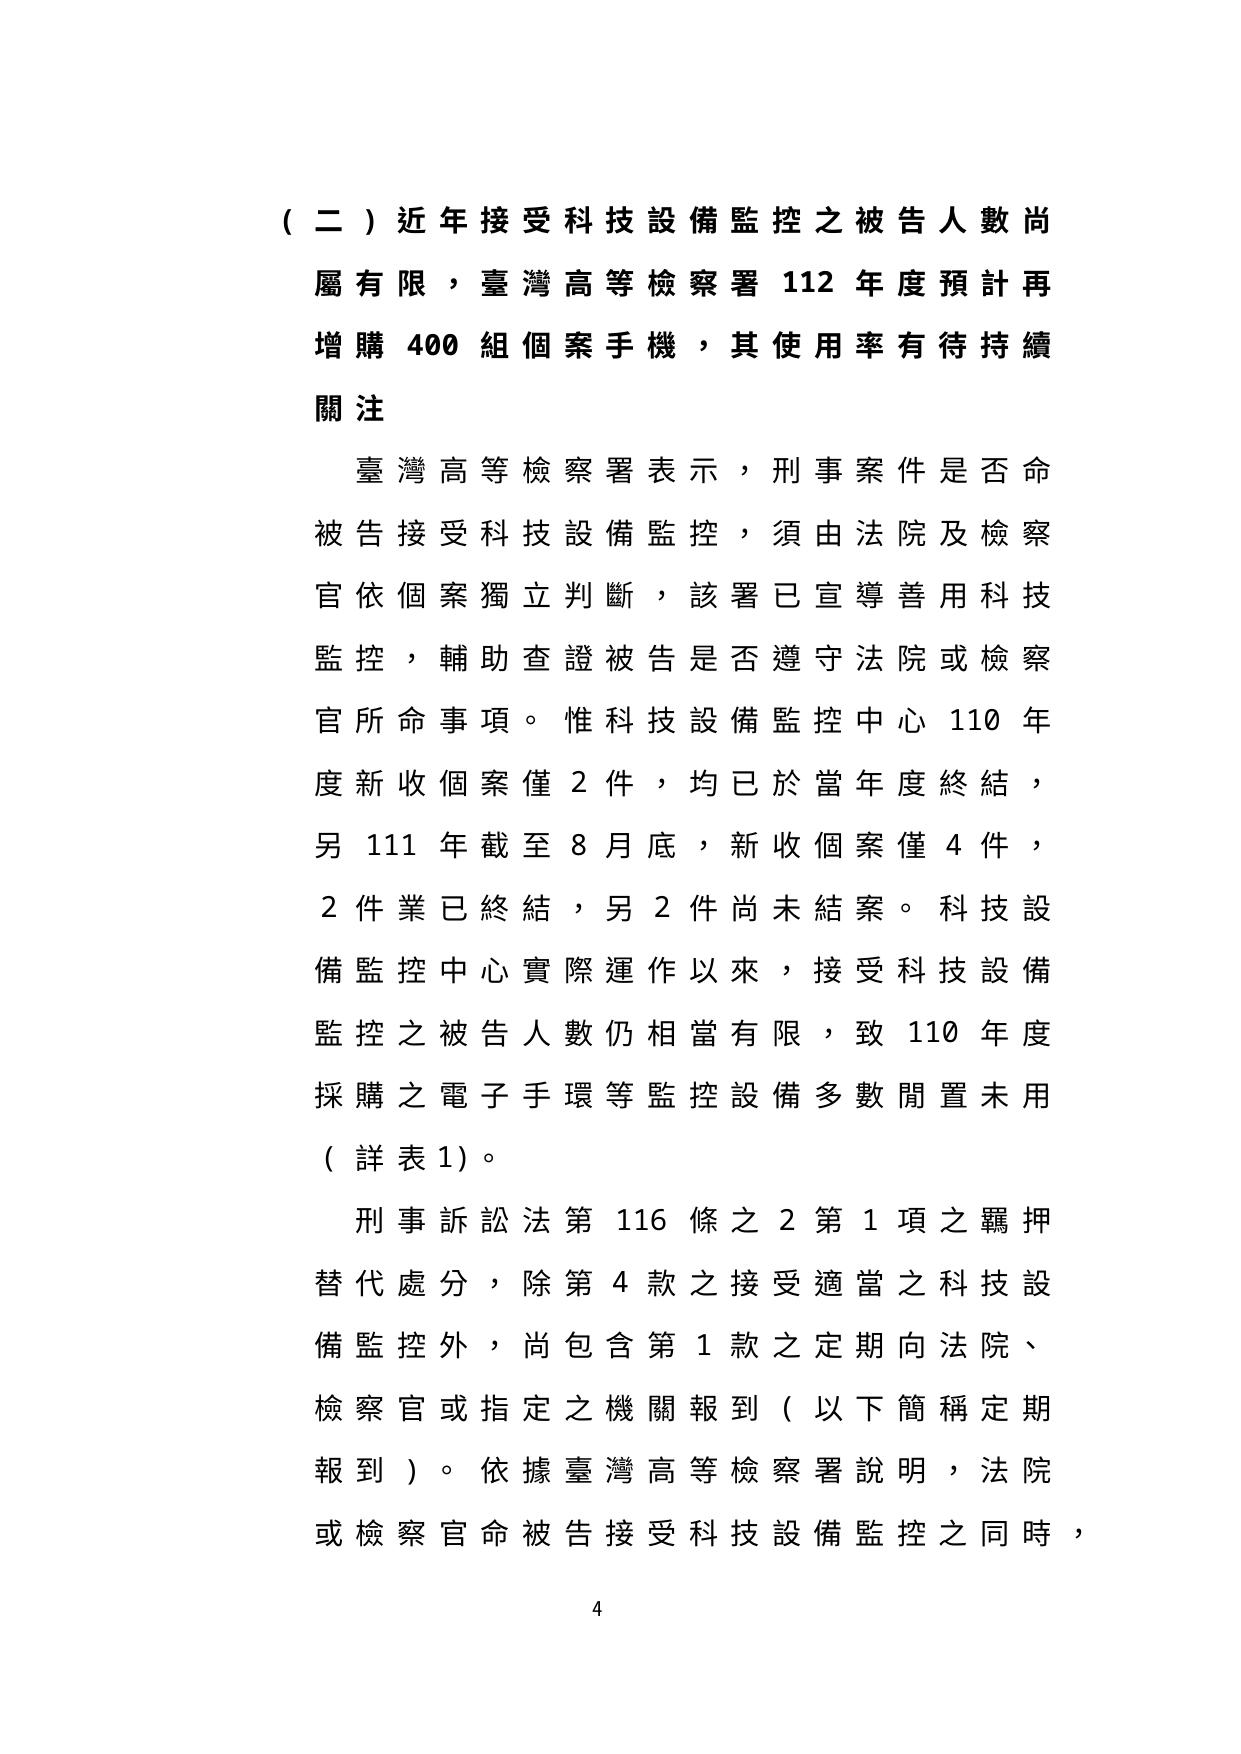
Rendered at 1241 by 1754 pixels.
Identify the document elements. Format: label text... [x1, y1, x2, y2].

text 臺灣高等檢察署表示，刑事案件是否命被告接受科技設備監控，須由法院及檢察官依個案獨立判斷，該署已宣導善用科技監控，輔助查證被告是否遵守法院或檢察官所命事項。惟科技設備監控中心110年度新收個案僅2件，均已於當年度終結，另111年截至8月底，新收個案僅4件，2件業已終結，另2件尚未結案。科技設備監控中心實際運作以來，接受科技設備監控之被告人數仍相當有限，致110年度採購之電子手環等監控設備多數閒置未用(詳表1)。 [271, 427, 1058, 1177]
text (二)近年接受科技設備監控之被告人數尚屬有限，臺灣高等檢察署112年度預計再增購400組個案手機，其使用率有待持續關注 [242, 177, 1058, 427]
text 刑事訴訟法第116條之2第1項之羈押替代處分，除第4款之接受適當之科技設備監控外，尚包含第1款之定期向法院、檢察官或指定之機關報到(以下簡稱定期報到)。依據臺灣高等檢察署說明，法院或檢察官命被告接受科技設備監控之同時，搭配實施前述之定期報到，即可配予個案手機，被告運用該手機之拍照功能進行線上報到，取代須親赴警察局或派出所報到之程序，而科技設備監控中心透過個案手機可掌控被告報到之時間與定位資訊，並確認報到是否成功，可減輕基層員警工作負擔。111年4月8日臺灣高等檢察署邀集司法院召開科技監控設備及資訊系統增修優化案之專案會議，依據該時法院及檢察官辦理定期報到之件數估計，如因應線上報到所需，個案手機尚不足400組，故規劃於112年度增購該等設備。惟如前述，被告接受何種類型之羈押替代處分係由法院及檢察官依個案判斷，以線上方式執行定期報到之案件是否有如預期之數量，仍有待追蹤觀察。 [271, 1177, 1058, 1552]
